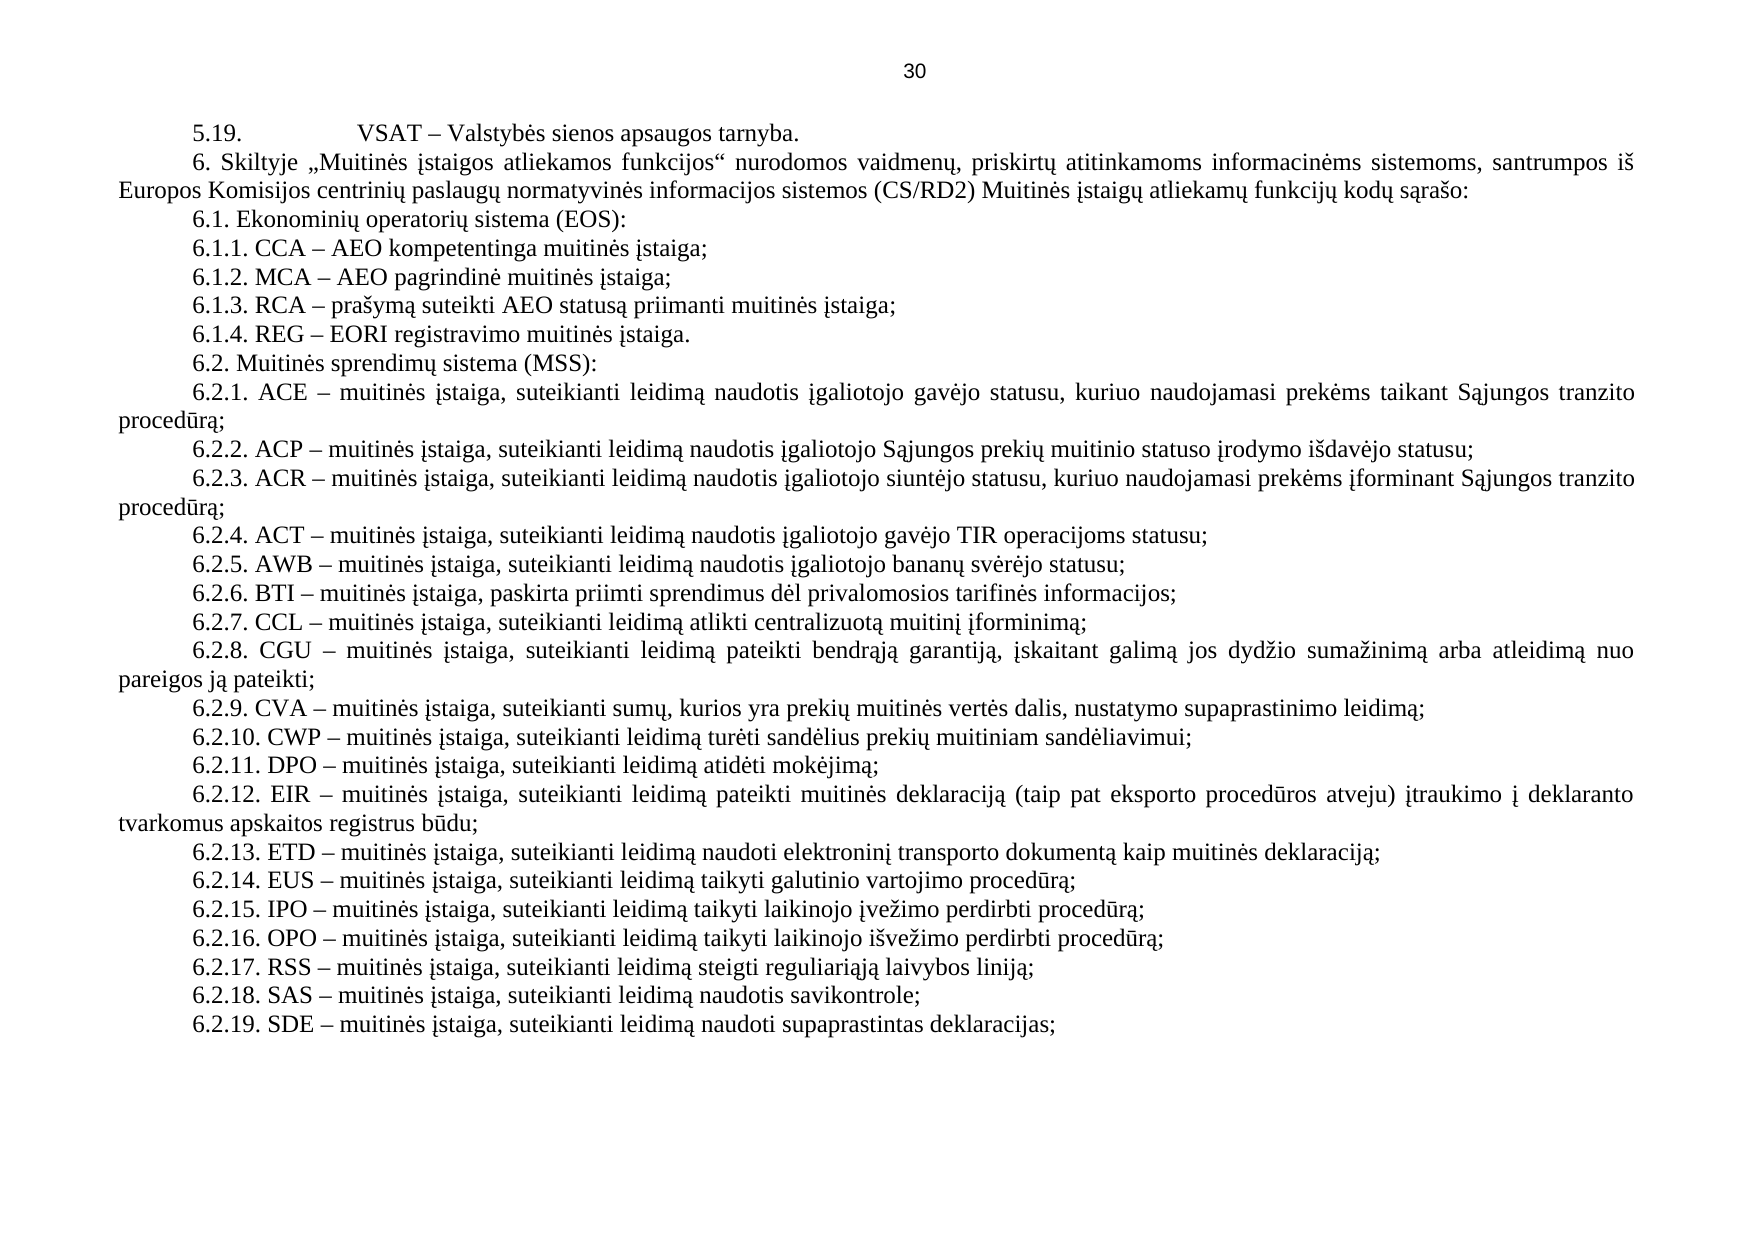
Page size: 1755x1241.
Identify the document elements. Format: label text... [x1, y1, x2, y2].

text 6.2.14. EUS – muitinės įstaiga, suteikianti leidimą taikyti galutinio vartojimo procedūrą; [118, 866, 1636, 894]
text 6.1.4. REG – EORI registravimo muitinės įstaiga. [118, 319, 1636, 348]
text 6.2.10. CWP – muitinės įstaiga, suteikianti leidimą turėti sandėlius prekių muitiniam sandėliavimui; [118, 722, 1636, 751]
text 6.2.18. SAS – muitinės įstaiga, suteikianti leidimą naudotis savikontrole; [118, 981, 1636, 1009]
text 6.2.5. AWB – muitinės įstaiga, suteikianti leidimą naudotis įgaliotojo bananų svėrėjo statusu; [118, 549, 1636, 578]
text 6.1. Ekonominių operatorių sistema (EOS): [118, 204, 1636, 233]
text 6.2.3. ACR – muitinės įstaiga, suteikianti leidimą naudotis įgaliotojo siuntėjo statusu, kuriuo naudojamasi prekėms įforminant Sąjungos tranzito procedūrą; [118, 463, 1636, 521]
text 6.1.2. MCA – AEO pagrindinė muitinės įstaiga; [118, 262, 1636, 291]
text 6.2.8. CGU – muitinės įstaiga, suteikianti leidimą pateikti bendrąją garantiją, įskaitant galimą jos dydžio sumažinimą arba atleidimą nuo pareigos ją pateikti; [118, 636, 1636, 693]
text 6.2. Muitinės sprendimų sistema (MSS): [118, 348, 1636, 377]
text 6.1.3. RCA – prašymą suteikti AEO statusą priimanti muitinės įstaiga; [118, 291, 1636, 319]
text 6.2.15. IPO – muitinės įstaiga, suteikianti leidimą taikyti laikinojo įvežimo perdirbti procedūrą; [118, 894, 1636, 923]
text 6.2.2. ACP – muitinės įstaiga, suteikianti leidimą naudotis įgaliotojo Sąjungos prekių muitinio statuso įrodymo išdavėjo statusu; [118, 434, 1636, 463]
text 6.2.1. ACE – muitinės įstaiga, suteikianti leidimą naudotis įgaliotojo gavėjo statusu, kuriuo naudojamasi prekėms taikant Sąjungos tranzito procedūrą; [118, 377, 1636, 434]
text 6.2.16. OPO – muitinės įstaiga, suteikianti leidimą taikyti laikinojo išvežimo perdirbti procedūrą; [118, 923, 1636, 952]
text 6.2.19. SDE – muitinės įstaiga, suteikianti leidimą naudoti supaprastintas deklaracijas; [118, 1009, 1636, 1038]
text 5.19. VSAT – Valstybės sienos apsaugos tarnyba. [192, 118, 1636, 147]
text 6.1.1. CCA – AEO kompetentinga muitinės įstaiga; [118, 233, 1636, 262]
text 6.2.12. EIR – muitinės įstaiga, suteikianti leidimą pateikti muitinės deklaraciją (taip pat eksporto procedūros atveju) įtraukimo į deklaranto tvarkomus apskaitos registrus būdu; [118, 779, 1636, 837]
text 6.2.7. CCL – muitinės įstaiga, suteikianti leidimą atlikti centralizuotą muitinį įforminimą; [118, 607, 1636, 636]
text 6.2.11. DPO – muitinės įstaiga, suteikianti leidimą atidėti mokėjimą; [118, 751, 1636, 779]
text 6.2.9. CVA – muitinės įstaiga, suteikianti sumų, kurios yra prekių muitinės vertės dalis, nustatymo supaprastinimo leidimą; [118, 693, 1636, 722]
text 6.2.13. ETD – muitinės įstaiga, suteikianti leidimą naudoti elektroninį transporto dokumentą kaip muitinės deklaraciją; [118, 837, 1636, 866]
text 6.2.6. BTI – muitinės įstaiga, paskirta priimti sprendimus dėl privalomosios tarifinės informacijos; [118, 578, 1636, 607]
text 6.2.4. ACT – muitinės įstaiga, suteikianti leidimą naudotis įgaliotojo gavėjo TIR operacijoms statusu; [118, 521, 1636, 549]
text 6. Skiltyje „Muitinės įstaigos atliekamos funkcijos“ nurodomos vaidmenų, priskirtų atitinkamoms informacinėms sistemoms, santrumpos iš Europos Komisijos centrinių paslaugų normatyvinės informacijos sistemos (CS/RD2) Muitinės įstaigų atliekamų funkcijų kodų sąrašo: [118, 147, 1636, 204]
text 6.2.17. RSS – muitinės įstaiga, suteikianti leidimą steigti reguliariąją laivybos liniją; [118, 952, 1636, 981]
